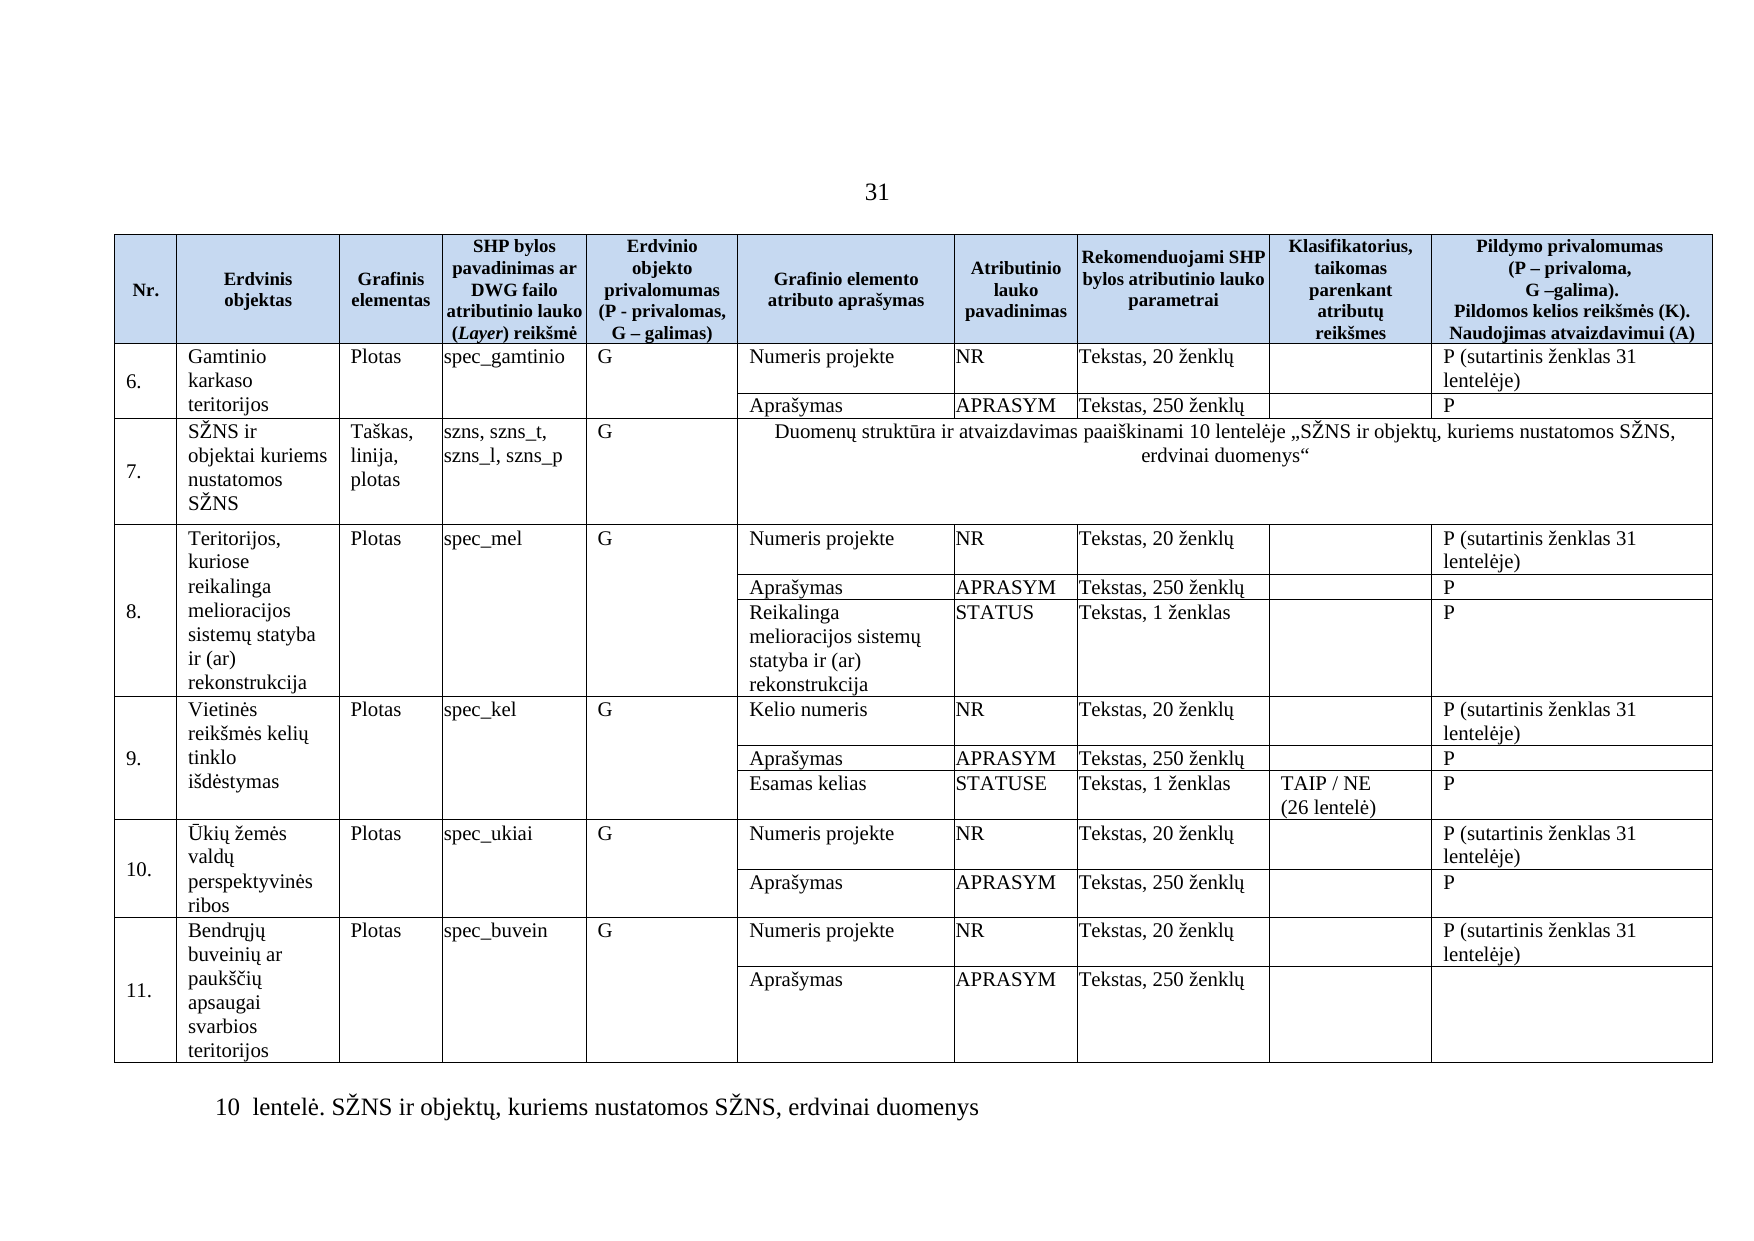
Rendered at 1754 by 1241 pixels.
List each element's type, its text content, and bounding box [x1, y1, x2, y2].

table_cell 9. [115, 697, 176, 819]
table_cell [1270, 697, 1431, 745]
table_cell G [587, 525, 737, 696]
table_cell TAIP / NE (26 lentelė) [1270, 771, 1431, 819]
table_cell Duomenų struktūra ir atvaizdavimas paaiškinami 10 lentelėje „SŽNS ir objektų, kuriems nustatomos SŽNS, erdvinai duomenys“ [738, 419, 1712, 524]
table_header Nr. [115, 235, 176, 343]
table_cell 6. [115, 344, 176, 417]
table_cell NR [955, 525, 1077, 573]
table_cell 8. [115, 525, 176, 696]
table_cell NR [955, 344, 1077, 392]
table_header Erdvinis objektas [177, 235, 339, 343]
table_header Pildymo privalomumas (P – privaloma, G –galima). Pildomos kelios reikšmės (K). Naudojimas atvaizdavimui (A) [1432, 235, 1712, 343]
table_cell Kelio numeris [738, 697, 954, 745]
table_cell Aprašymas [738, 575, 954, 599]
table_cell 10. [115, 820, 176, 917]
table_cell Numeris projekte [738, 344, 954, 392]
table_cell APRASYM [955, 394, 1077, 417]
table_cell Reikalinga melioracijos sistemų statyba ir (ar) rekonstrukcija [738, 600, 954, 696]
table_cell Tekstas, 250 ženklų [1078, 575, 1269, 599]
table_cell Tekstas, 20 ženklų [1078, 344, 1269, 392]
table_cell P [1432, 771, 1712, 819]
table_cell STATUS [955, 600, 1077, 696]
table_cell Tekstas, 20 ženklų [1078, 525, 1269, 573]
table_cell Tekstas, 250 ženklų [1078, 967, 1269, 1062]
table_cell P [1432, 575, 1712, 599]
table_cell spec_buvein [443, 918, 586, 1062]
table_cell Taškas, linija, plotas [340, 419, 442, 524]
table_cell P (sutartinis ženklas 31 lentelėje) [1432, 918, 1712, 966]
table_cell P [1432, 600, 1712, 696]
table_cell Teritorijos, kuriose reikalinga melioracijos sistemų statyba ir (ar) rekonstrukcija [177, 525, 339, 696]
table_cell [1270, 525, 1431, 573]
table_cell [1270, 746, 1431, 770]
table_cell Numeris projekte [738, 820, 954, 868]
table_header Grafinio elemento atributo aprašymas [738, 235, 954, 343]
table_cell 11. [115, 918, 176, 1062]
table_cell Tekstas, 1 ženklas [1078, 771, 1269, 819]
table_cell [1270, 870, 1431, 917]
table_cell G [587, 697, 737, 819]
table_cell [1270, 967, 1431, 1062]
table_cell Tekstas, 20 ženklų [1078, 697, 1269, 745]
table_cell P [1432, 746, 1712, 770]
table_cell Aprašymas [738, 870, 954, 917]
table_cell Tekstas, 250 ženklų [1078, 746, 1269, 770]
table_header Klasifikatorius, taikomas parenkant atributų reikšmes [1270, 235, 1431, 343]
table_header Rekomenduojami SHP bylos atributinio lauko parametrai [1078, 235, 1269, 343]
table_cell spec_ukiai [443, 820, 586, 917]
table_cell [1270, 600, 1431, 696]
table_cell [1270, 918, 1431, 966]
table_cell P (sutartinis ženklas 31 lentelėje) [1432, 344, 1712, 392]
table_cell Aprašymas [738, 746, 954, 770]
table_cell NR [955, 820, 1077, 868]
table_header Atributinio lauko pavadinimas [955, 235, 1077, 343]
table_cell G [587, 918, 737, 1062]
table_cell P (sutartinis ženklas 31 lentelėje) [1432, 697, 1712, 745]
table_cell Tekstas, 250 ženklų [1078, 870, 1269, 917]
table_header SHP bylos pavadinimas ar DWG failo atributinio lauko (Layer) reikšmė [443, 235, 586, 343]
table_cell NR [955, 918, 1077, 966]
table_cell [1432, 967, 1712, 1062]
table_cell Tekstas, 1 ženklas [1078, 600, 1269, 696]
table_cell Aprašymas [738, 394, 954, 417]
table_cell 7. [115, 419, 176, 524]
table_cell Tekstas, 250 ženklų [1078, 394, 1269, 417]
table_cell Tekstas, 20 ženklų [1078, 820, 1269, 868]
table_cell spec_gamtinio [443, 344, 586, 417]
table_cell Aprašymas [738, 967, 954, 1062]
table_cell APRASYM [955, 870, 1077, 917]
table_cell NR [955, 697, 1077, 745]
table_cell Vietinės reikšmės kelių tinklo išdėstymas [177, 697, 339, 819]
table_cell Tekstas, 20 ženklų [1078, 918, 1269, 966]
table_cell [1270, 394, 1431, 417]
table_cell APRASYM [955, 967, 1077, 1062]
table_cell SŽNS ir objektai kuriems nustatomos SŽNS [177, 419, 339, 524]
table_cell Plotas [340, 697, 442, 819]
table_cell [1270, 344, 1431, 392]
text 10 lentelė. SŽNS ir objektų, kuriems nustatomos SŽNS, erdvinai duomenys [215, 1092, 1636, 1121]
table_cell G [587, 344, 737, 417]
table_cell Plotas [340, 344, 442, 417]
table_cell P (sutartinis ženklas 31 lentelėje) [1432, 525, 1712, 573]
table_cell Gamtinio karkaso teritorijos [177, 344, 339, 417]
table_cell Numeris projekte [738, 918, 954, 966]
table_cell G [587, 820, 737, 917]
table_cell [1270, 820, 1431, 868]
table_cell APRASYM [955, 575, 1077, 599]
table_cell [1270, 575, 1431, 599]
table_cell Numeris projekte [738, 525, 954, 573]
table_cell Plotas [340, 820, 442, 917]
table_cell P [1432, 394, 1712, 417]
table_cell Bendrųjų buveinių ar paukščių apsaugai svarbios teritorijos [177, 918, 339, 1062]
table_cell STATUSE [955, 771, 1077, 819]
table_cell P [1432, 870, 1712, 917]
table_cell spec_mel [443, 525, 586, 696]
table_cell szns, szns_t, szns_l, szns_p [443, 419, 586, 524]
table_cell P (sutartinis ženklas 31 lentelėje) [1432, 820, 1712, 868]
table_header Erdvinio objekto privalomumas (P - privalomas, G – galimas) [587, 235, 737, 343]
table_cell Plotas [340, 918, 442, 1062]
table_cell APRASYM [955, 746, 1077, 770]
table_cell G [587, 419, 737, 524]
table_cell spec_kel [443, 697, 586, 819]
table_cell Plotas [340, 525, 442, 696]
table_cell Ūkių žemės valdų perspektyvinės ribos [177, 820, 339, 917]
table_cell Esamas kelias [738, 771, 954, 819]
table_header Grafinis elementas [340, 235, 442, 343]
